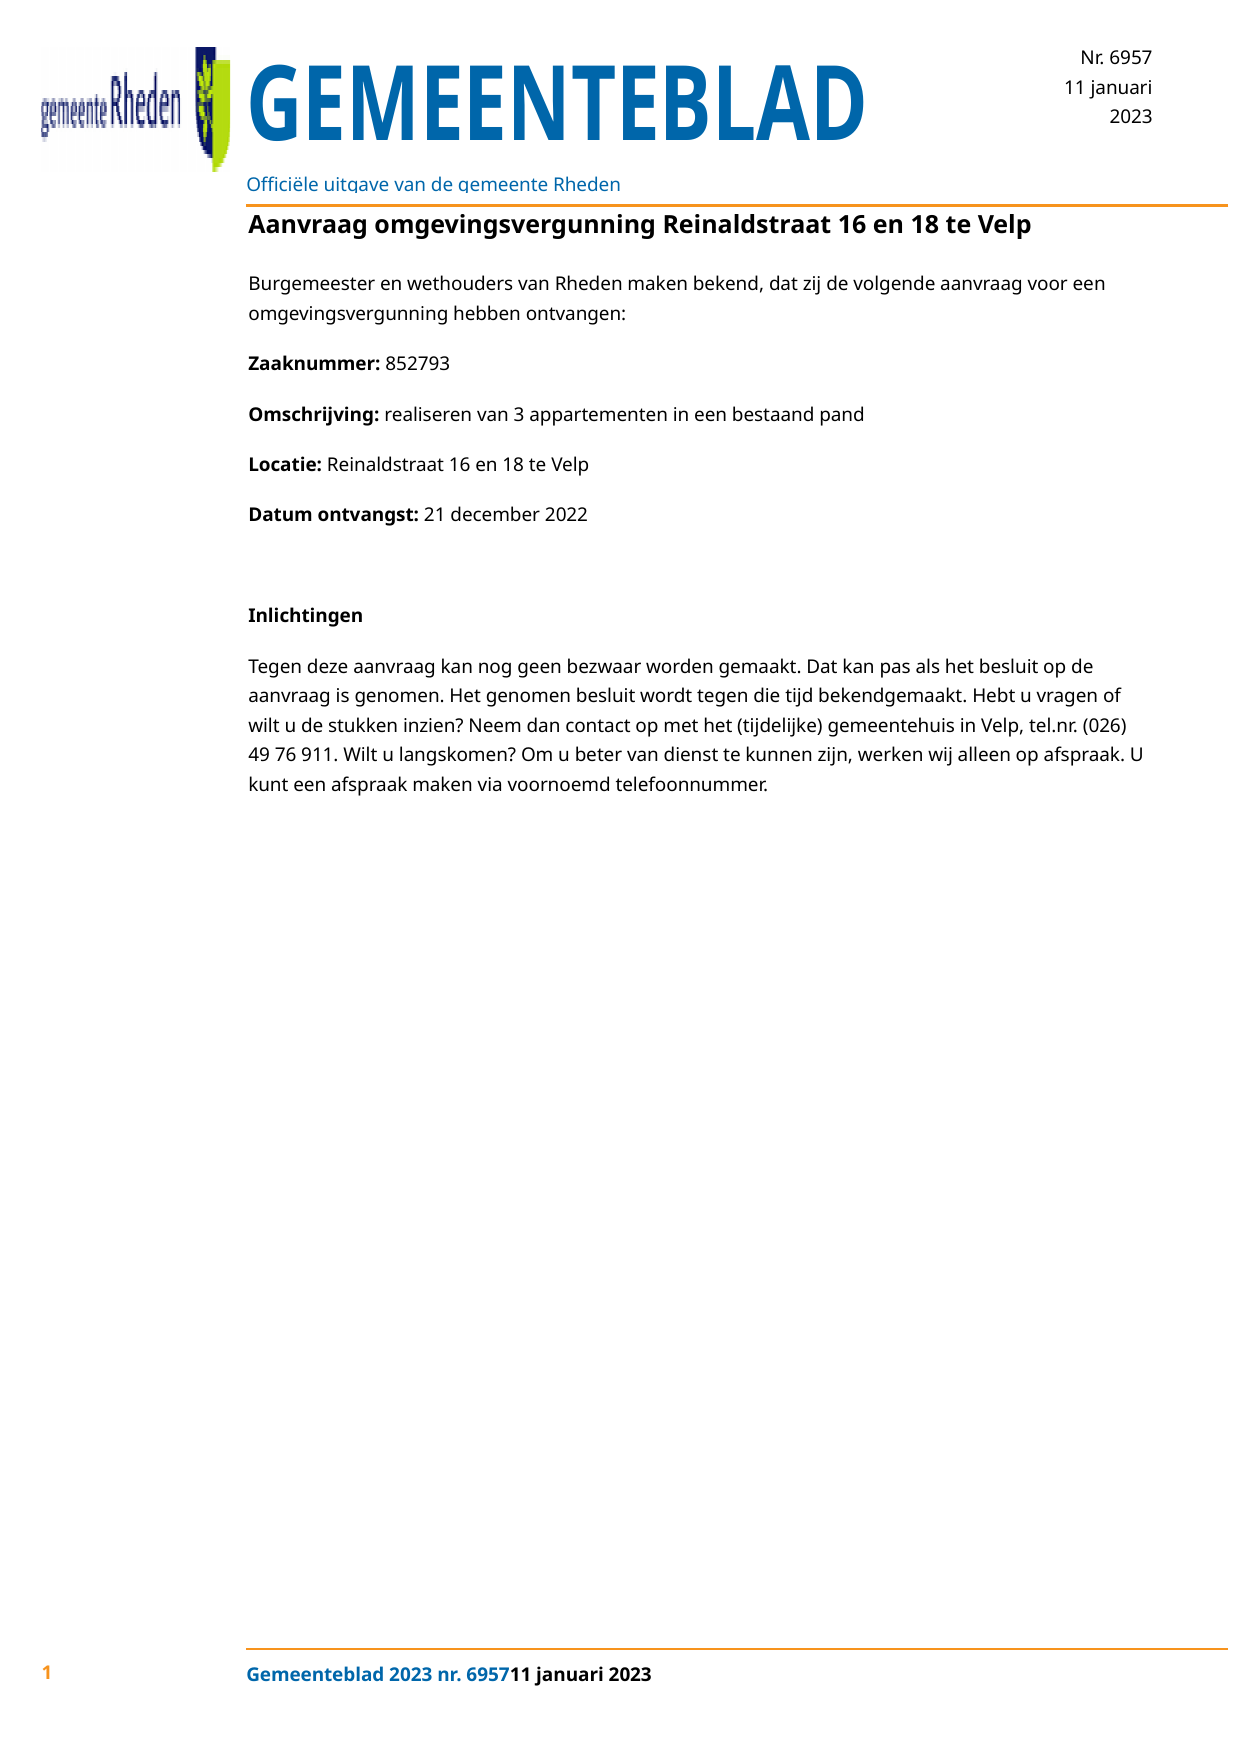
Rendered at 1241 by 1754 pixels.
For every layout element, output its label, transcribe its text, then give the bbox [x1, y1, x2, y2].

text Datum ontvangst: 21 december 2022 [248, 502, 1152, 527]
text Locatie: Reinaldstraat 16 en 18 te Velp [248, 451, 1152, 477]
text Zaaknummer: 852793 [248, 350, 1152, 376]
text Inlichtingen [248, 602, 1152, 628]
text Burgemeester en wethouders van Rheden maken bekend, dat zij de volgende aanvraag voor een omgevingsvergunning hebben ontvangen: [248, 270, 1152, 326]
text Tegen deze aanvraag kan nog geen bezwaar worden gemaakt. Dat kan pas als het besluit op de aanvraag is genomen. Het genomen besluit wordt tegen die tijd bekendgemaakt. Hebt u vragen of wilt u de stukken inzien? Neem dan contact op met het (tijdelijke) gemeentehuis in Velp, tel.nr. (026) 49 76 911. Wilt u langskomen? Om u beter van dienst te kunnen zijn, werken wij alleen op afspraak. U kunt een afspraak maken via voornoemd telefoonnummer. [248, 653, 1152, 797]
text Aanvraag omgevingsvergunning Reinaldstraat 16 en 18 te Velp [248, 207, 1152, 241]
picture [41, 47, 231, 172]
text Omschrijving: realiseren van 3 appartementen in een bestaand pand [248, 401, 1152, 426]
